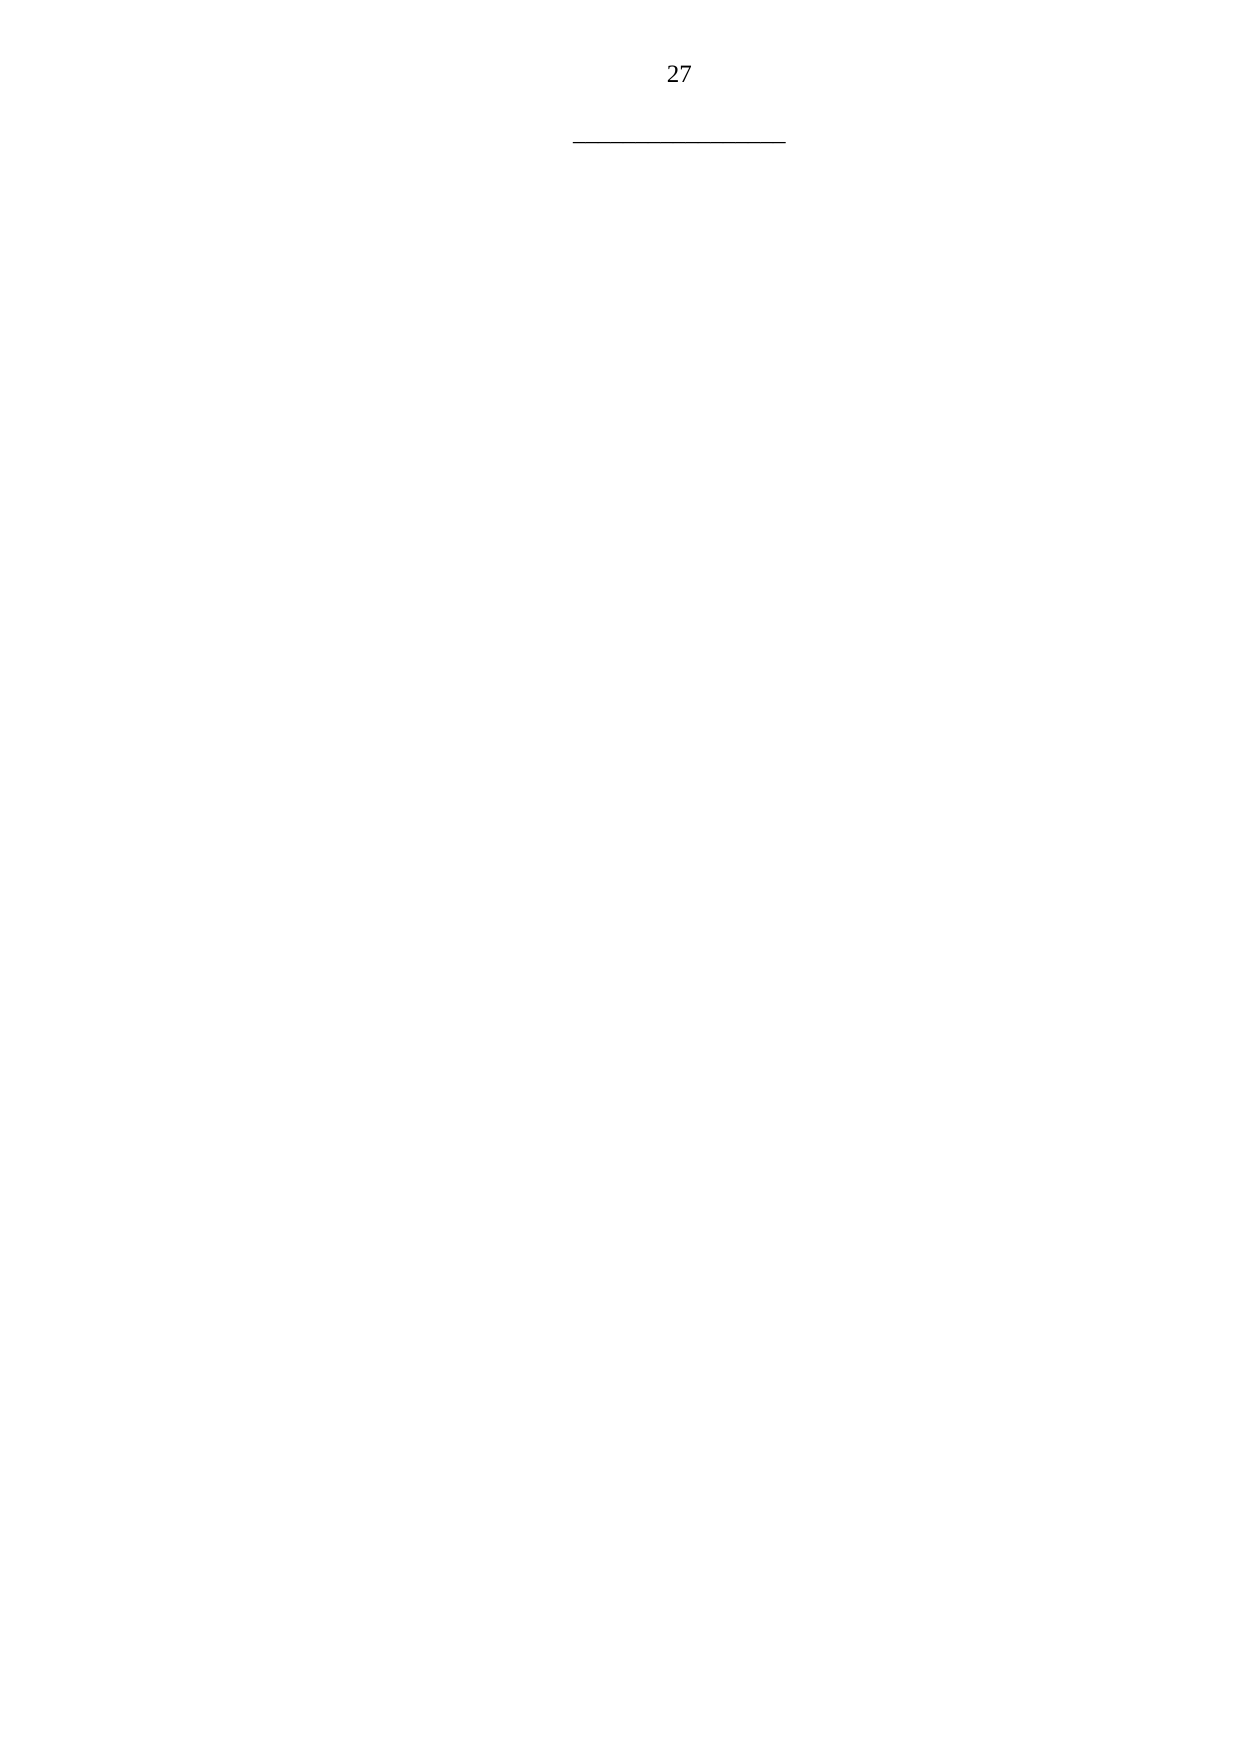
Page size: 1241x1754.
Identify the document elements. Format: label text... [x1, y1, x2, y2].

text _________________ [177, 117, 1181, 145]
